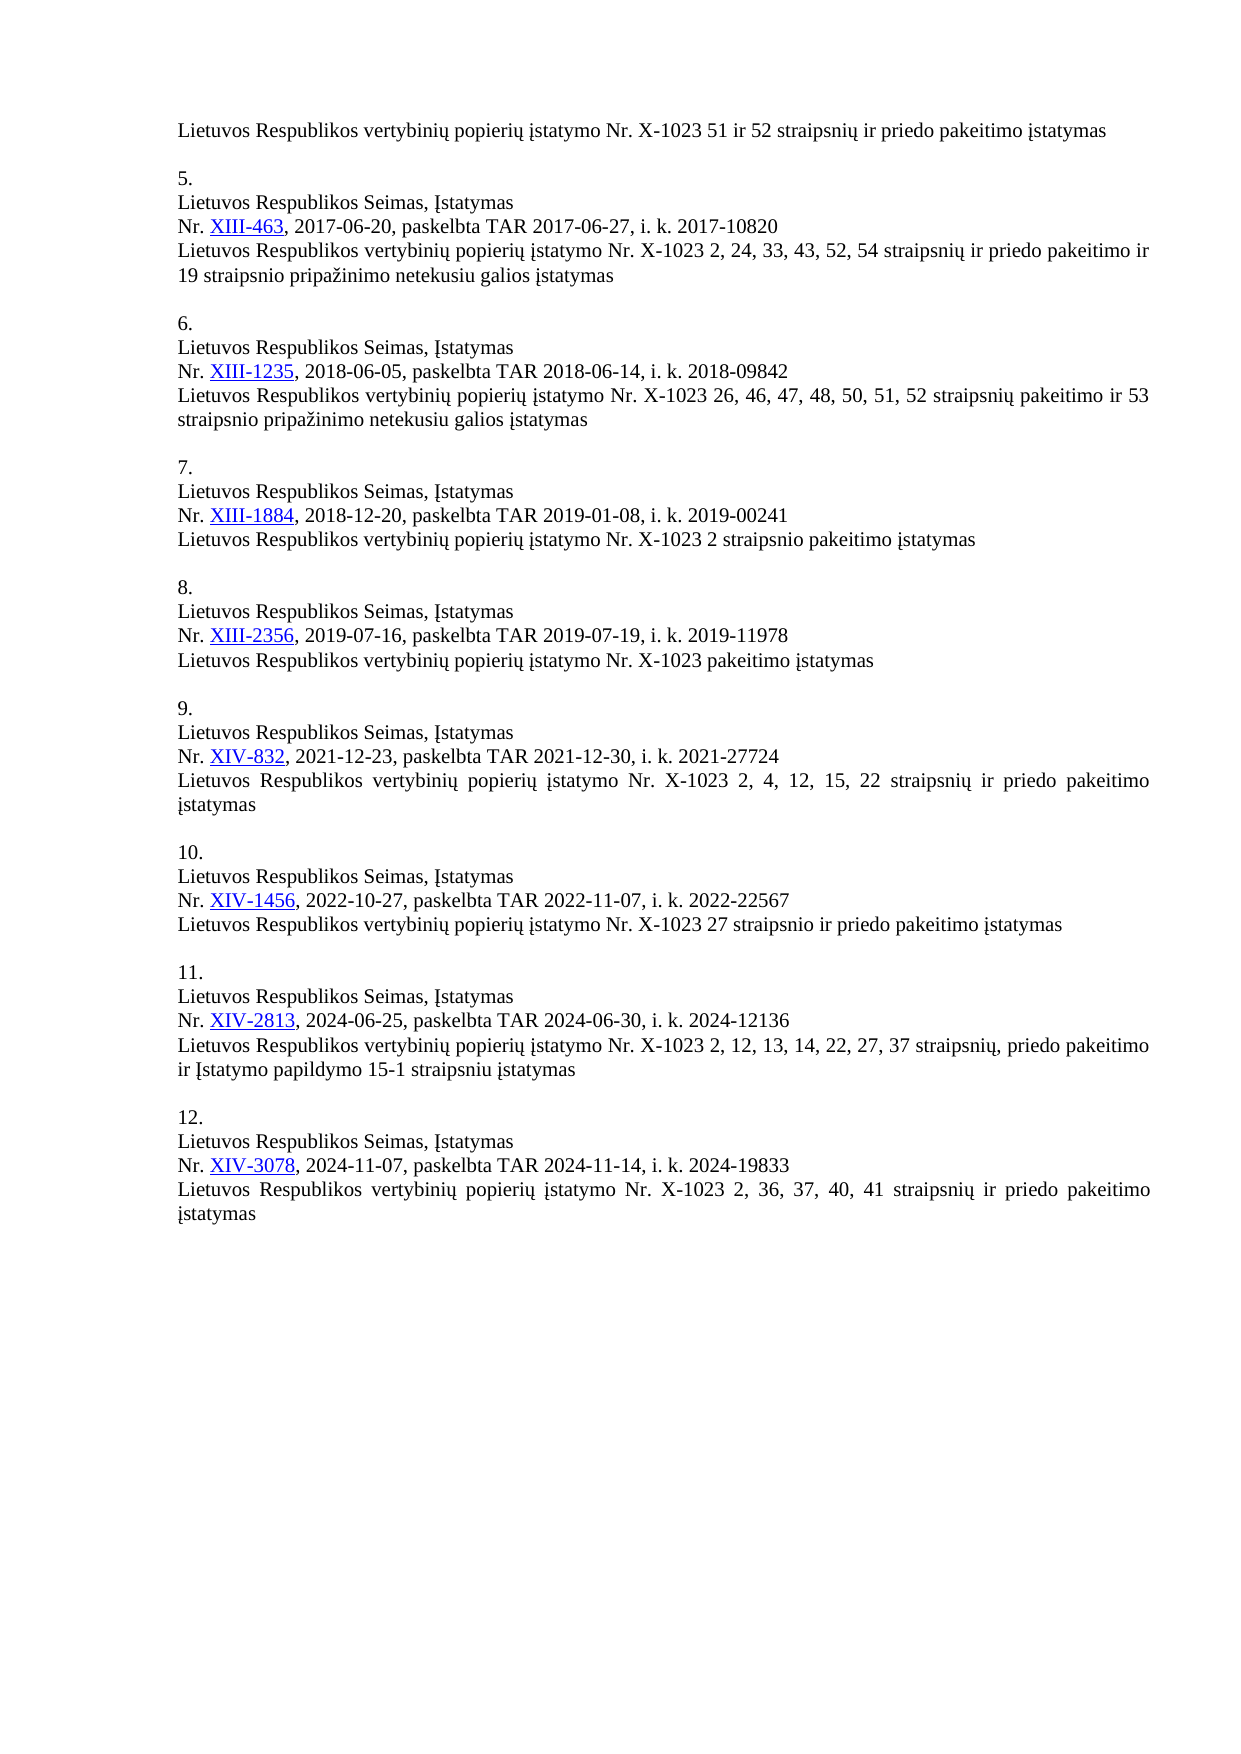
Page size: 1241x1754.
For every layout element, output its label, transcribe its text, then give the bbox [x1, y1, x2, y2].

text Nr. XIII-1235, 2018-06-05, paskelbta TAR 2018-06-14, i. k. 2018-09842 [177, 359, 1152, 383]
text Nr. XIII-463, 2017-06-20, paskelbta TAR 2017-06-27, i. k. 2017-10820 [177, 214, 1152, 238]
text Lietuvos Respublikos vertybinių popierių įstatymo Nr. X-1023 pakeitimo įstatymas [177, 647, 1152, 672]
text Lietuvos Respublikos vertybinių popierių įstatymo Nr. X-1023 2, 12, 13, 14, 22, 27, 37 straipsnių, priedo pakeitimo ir Įstatymo papildymo 15-1 straipsniu įstatymas [177, 1032, 1152, 1081]
text Lietuvos Respublikos vertybinių popierių įstatymo Nr. X-1023 2, 4, 12, 15, 22 straipsnių ir priedo pakeitimo įstatymas [177, 768, 1152, 816]
text Nr. XIII-2356, 2019-07-16, paskelbta TAR 2019-07-19, i. k. 2019-11978 [177, 623, 1152, 647]
text 9. [177, 696, 1152, 720]
text Lietuvos Respublikos vertybinių popierių įstatymo Nr. X-1023 27 straipsnio ir priedo pakeitimo įstatymas [177, 912, 1152, 936]
text 11. [177, 960, 1152, 984]
text 8. [177, 575, 1152, 599]
text Lietuvos Respublikos vertybinių popierių įstatymo Nr. X-1023 26, 46, 47, 48, 50, 51, 52 straipsnių pakeitimo ir 53 straipsnio pripažinimo netekusiu galios įstatymas [177, 383, 1152, 431]
text 6. [177, 311, 1152, 335]
text Lietuvos Respublikos vertybinių popierių įstatymo Nr. X-1023 2, 36, 37, 40, 41 straipsnių ir priedo pakeitimo įstatymas [177, 1177, 1152, 1225]
text Lietuvos Respublikos Seimas, Įstatymas [177, 720, 1152, 744]
text Nr. XIV-3078, 2024-11-07, paskelbta TAR 2024-11-14, i. k. 2024-19833 [177, 1153, 1152, 1177]
text Lietuvos Respublikos Seimas, Įstatymas [177, 479, 1152, 503]
text 7. [177, 455, 1152, 479]
text 12. [177, 1105, 1152, 1129]
text Lietuvos Respublikos vertybinių popierių įstatymo Nr. X-1023 51 ir 52 straipsnių ir priedo pakeitimo įstatymas [177, 118, 1152, 142]
text Lietuvos Respublikos vertybinių popierių įstatymo Nr. X-1023 2 straipsnio pakeitimo įstatymas [177, 527, 1152, 551]
text Nr. XIV-1456, 2022-10-27, paskelbta TAR 2022-11-07, i. k. 2022-22567 [177, 888, 1152, 912]
text Lietuvos Respublikos Seimas, Įstatymas [177, 599, 1152, 623]
text 5. [177, 166, 1152, 190]
text Lietuvos Respublikos Seimas, Įstatymas [177, 190, 1152, 214]
text Lietuvos Respublikos Seimas, Įstatymas [177, 864, 1152, 888]
text Nr. XIV-2813, 2024-06-25, paskelbta TAR 2024-06-30, i. k. 2024-12136 [177, 1008, 1152, 1032]
text Lietuvos Respublikos Seimas, Įstatymas [177, 1129, 1152, 1153]
text 10. [177, 840, 1152, 864]
text Nr. XIV-832, 2021-12-23, paskelbta TAR 2021-12-30, i. k. 2021-27724 [177, 744, 1152, 768]
text Lietuvos Respublikos Seimas, Įstatymas [177, 335, 1152, 359]
text Lietuvos Respublikos vertybinių popierių įstatymo Nr. X-1023 2, 24, 33, 43, 52, 54 straipsnių ir priedo pakeitimo ir 19 straipsnio pripažinimo netekusiu galios įstatymas [177, 238, 1152, 287]
text Nr. XIII-1884, 2018-12-20, paskelbta TAR 2019-01-08, i. k. 2019-00241 [177, 503, 1152, 527]
text Lietuvos Respublikos Seimas, Įstatymas [177, 984, 1152, 1008]
